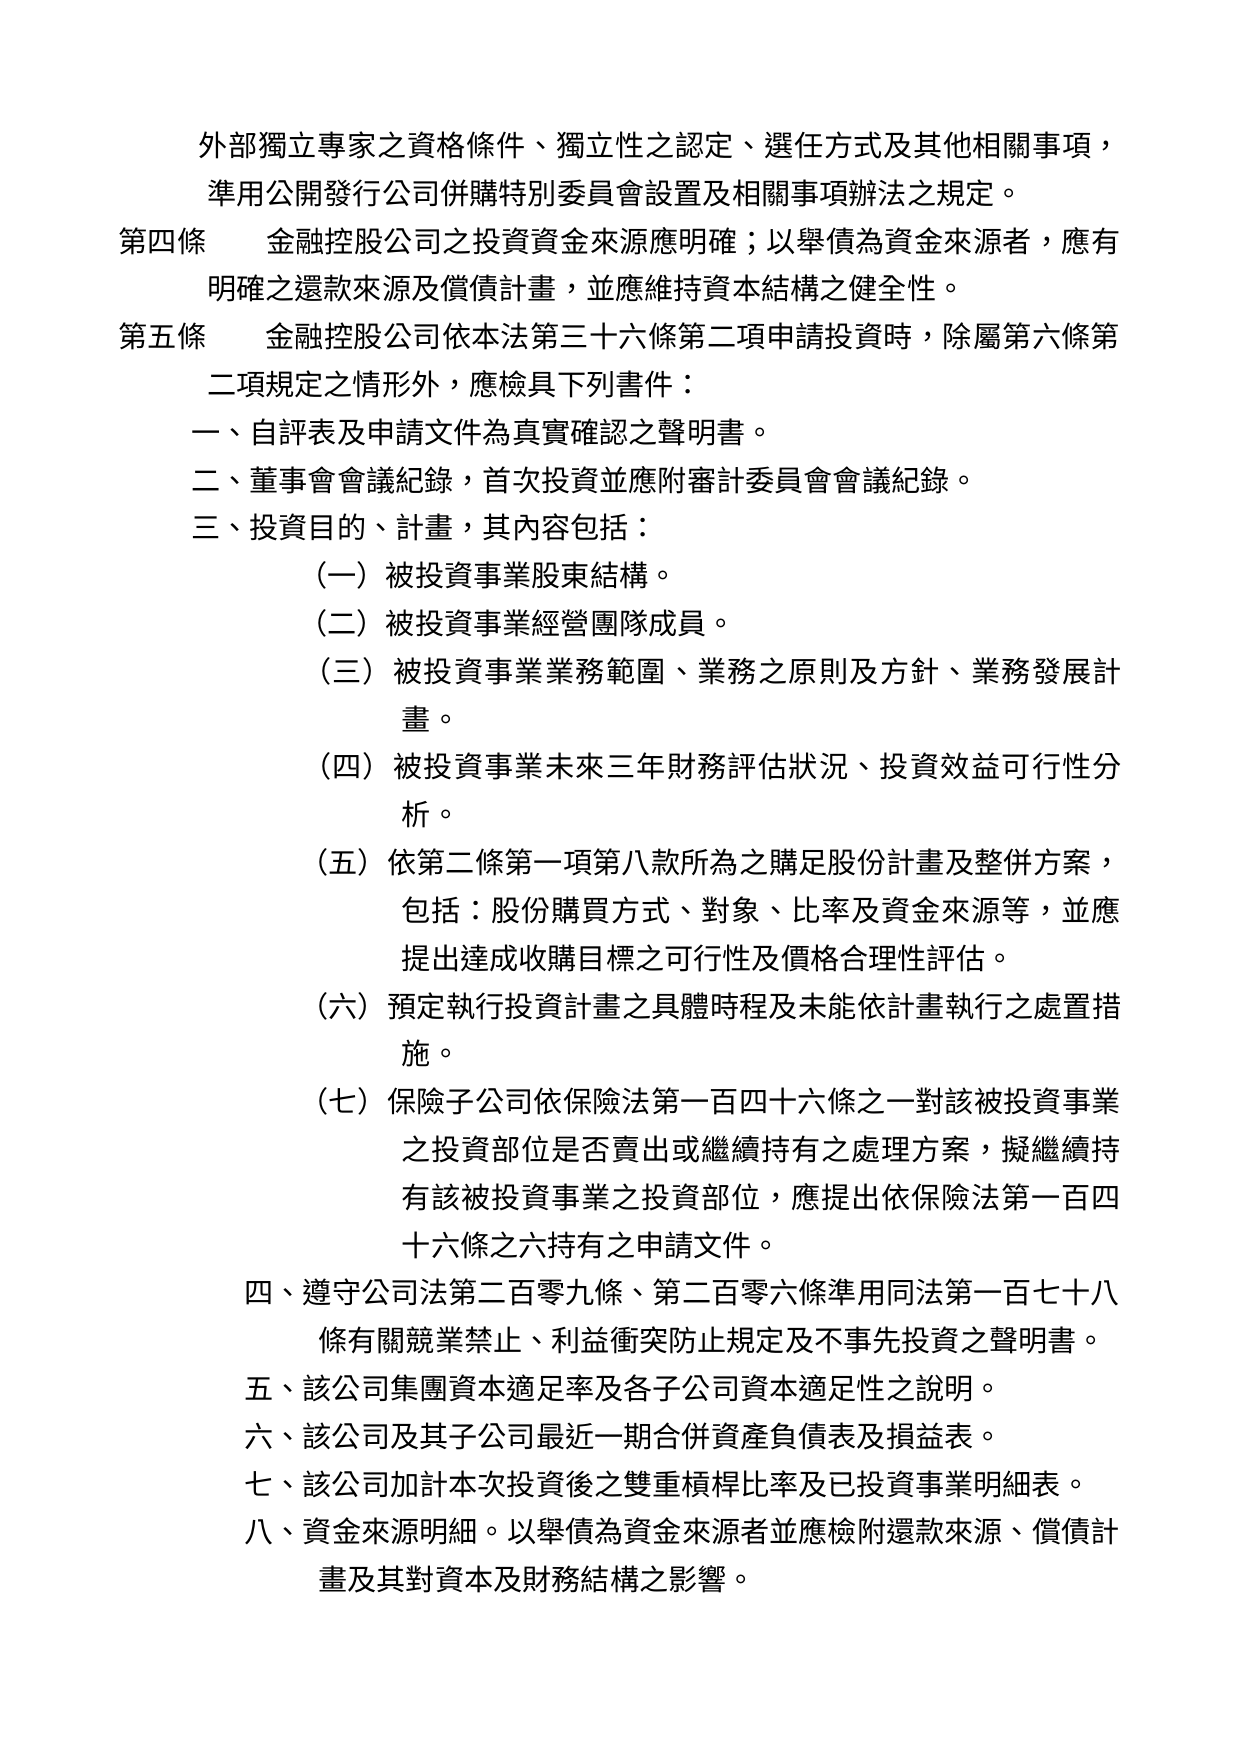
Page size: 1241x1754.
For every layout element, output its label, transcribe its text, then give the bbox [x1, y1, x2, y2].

text （二）被投資事業經營團隊成員。 [283, 596, 1122, 644]
text 第四條 金融控股公司之投資資金來源應明確；以舉債為資金來源者，應有明確之還款來源及償債計畫，並應維持資本結構之健全性。 [118, 214, 1122, 309]
text 一、自評表及申請文件為真實確認之聲明書。 [118, 405, 1122, 453]
text （四）被投資事業未來三年財務評估狀況、投資效益可行性分析。 [283, 740, 1122, 835]
text 第五條 金融控股公司依本法第三十六條第二項申請投資時，除屬第六條第二項規定之情形外，應檢具下列書件： [118, 309, 1122, 405]
text 二、董事會會議紀錄，首次投資並應附審計委員會會議紀錄。 [118, 453, 1122, 501]
text （六）預定執行投資計畫之具體時程及未能依計畫執行之處置措施。 [283, 979, 1122, 1074]
text 七、該公司加計本次投資後之雙重槓桿比率及已投資事業明細表。 [229, 1457, 1122, 1505]
text 八、資金來源明細。以舉債為資金來源者並應檢附還款來源、償債計畫及其對資本及財務結構之影響。 [229, 1505, 1122, 1600]
text （一）被投資事業股東結構。 [283, 548, 1122, 596]
text 三、投資目的、計畫，其內容包括： [118, 501, 1122, 548]
text 六、該公司及其子公司最近一期合併資產負債表及損益表。 [229, 1409, 1122, 1457]
text 四、遵守公司法第二百零九條、第二百零六條準用同法第一百七十八條有關競業禁止、利益衝突防止規定及不事先投資之聲明書。 [229, 1266, 1122, 1361]
text 外部獨立專家之資格條件、獨立性之認定、選任方式及其他相關事項，準用公開發行公司併購特別委員會設置及相關事項辦法之規定。 [118, 118, 1122, 214]
text （七）保險子公司依保險法第一百四十六條之一對該被投資事業之投資部位是否賣出或繼續持有之處理方案，擬繼續持有該被投資事業之投資部位，應提出依保險法第一百四十六條之六持有之申請文件。 [283, 1074, 1122, 1266]
text （五）依第二條第一項第八款所為之購足股份計畫及整併方案，包括：股份購買方式、對象、比率及資金來源等，並應提出達成收購目標之可行性及價格合理性評估。 [283, 835, 1122, 979]
text 五、該公司集團資本適足率及各子公司資本適足性之說明。 [229, 1361, 1122, 1409]
text （三）被投資事業業務範圍、業務之原則及方針、業務發展計畫。 [283, 644, 1122, 740]
